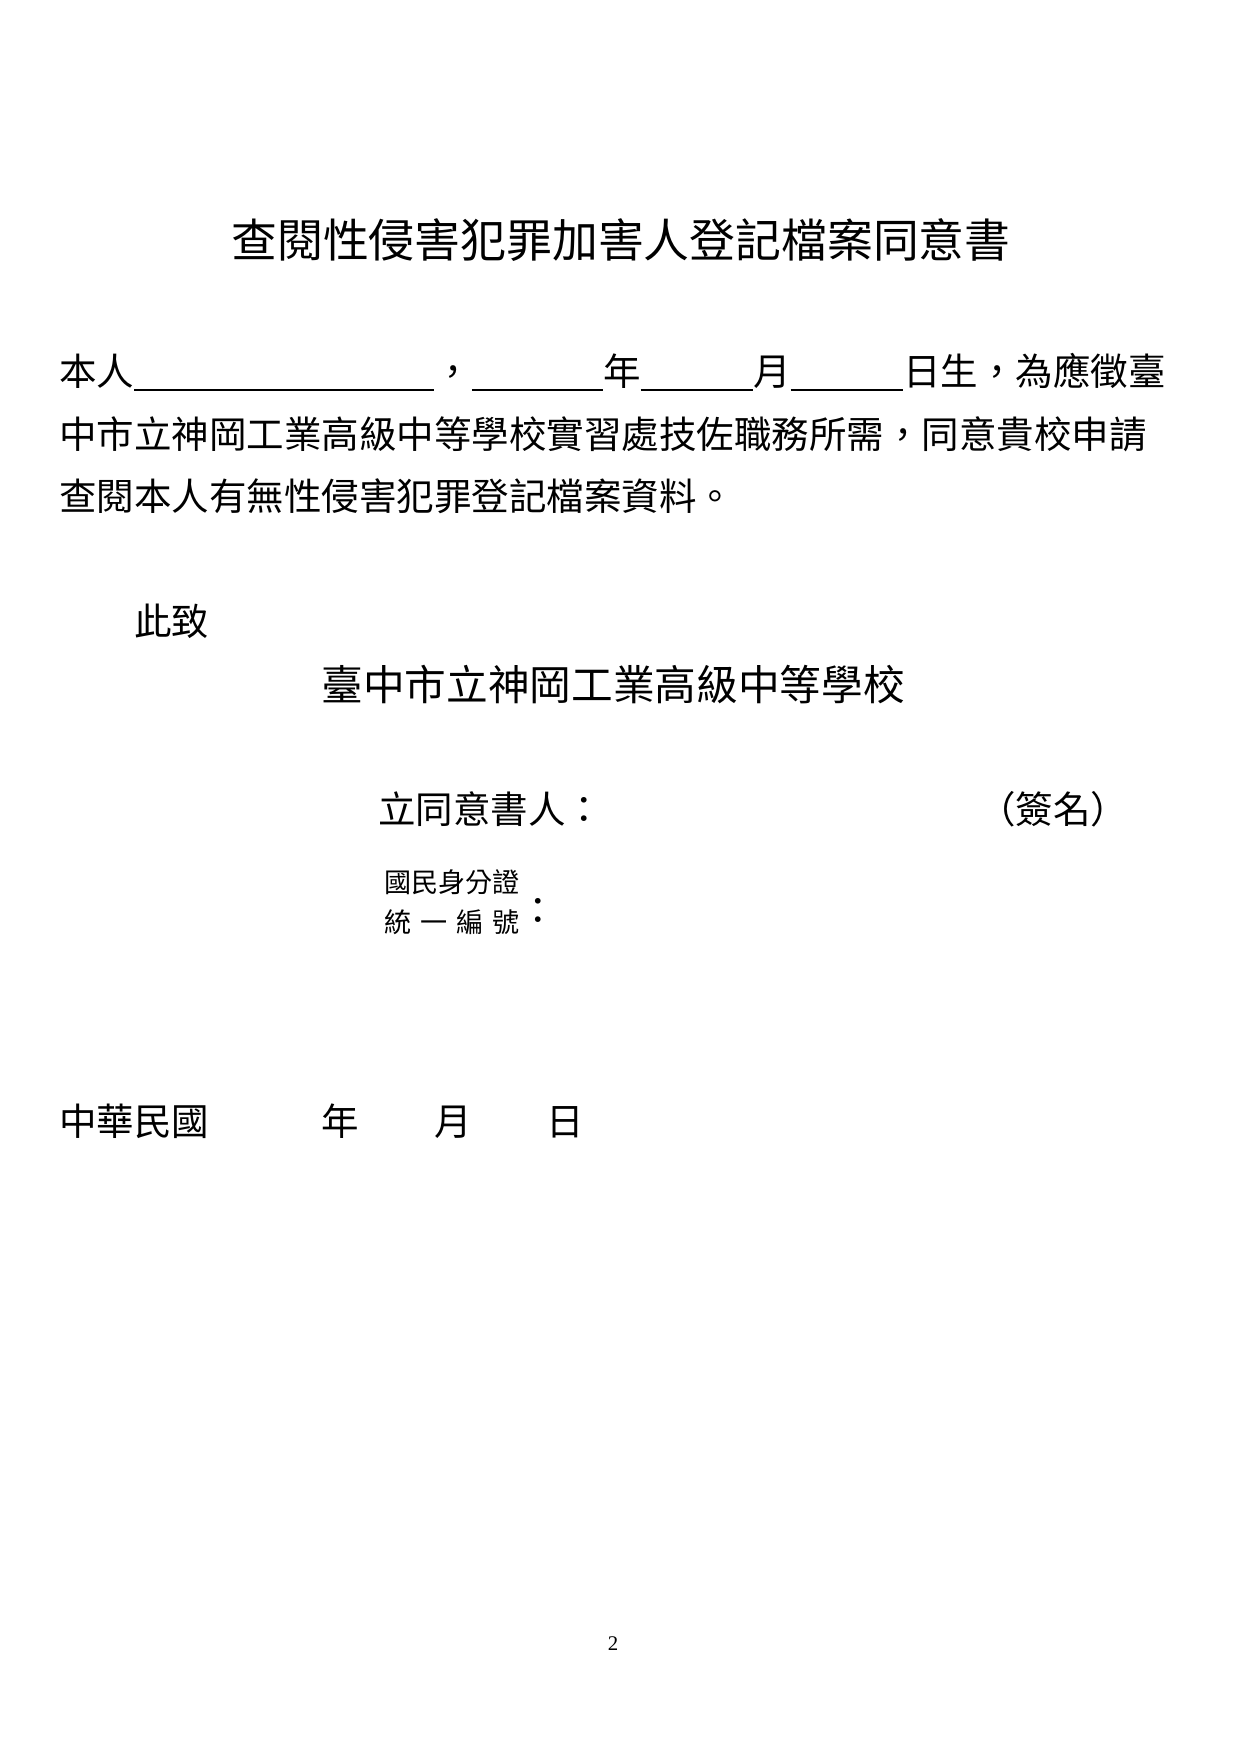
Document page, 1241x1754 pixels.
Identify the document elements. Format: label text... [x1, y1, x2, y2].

text 國民身分證統一編號： [59, 828, 1167, 953]
text 此致 [59, 578, 1167, 640]
text 臺中市立神岡工業高級中等學校 [59, 640, 1167, 703]
text 查閱性侵害犯罪加害人登記檔案同意書 [59, 165, 1183, 290]
text 中華民國 年 月 日 [59, 1078, 1110, 1140]
text 立同意書人： （簽名） [59, 765, 1167, 828]
text 本人 ， 年 月 日生，為應徵臺中市立神岡工業高級中等學校實習處技佐職務所需，同意貴校申請查閱本人有無性侵害犯罪登記檔案資料。 [59, 328, 1167, 515]
